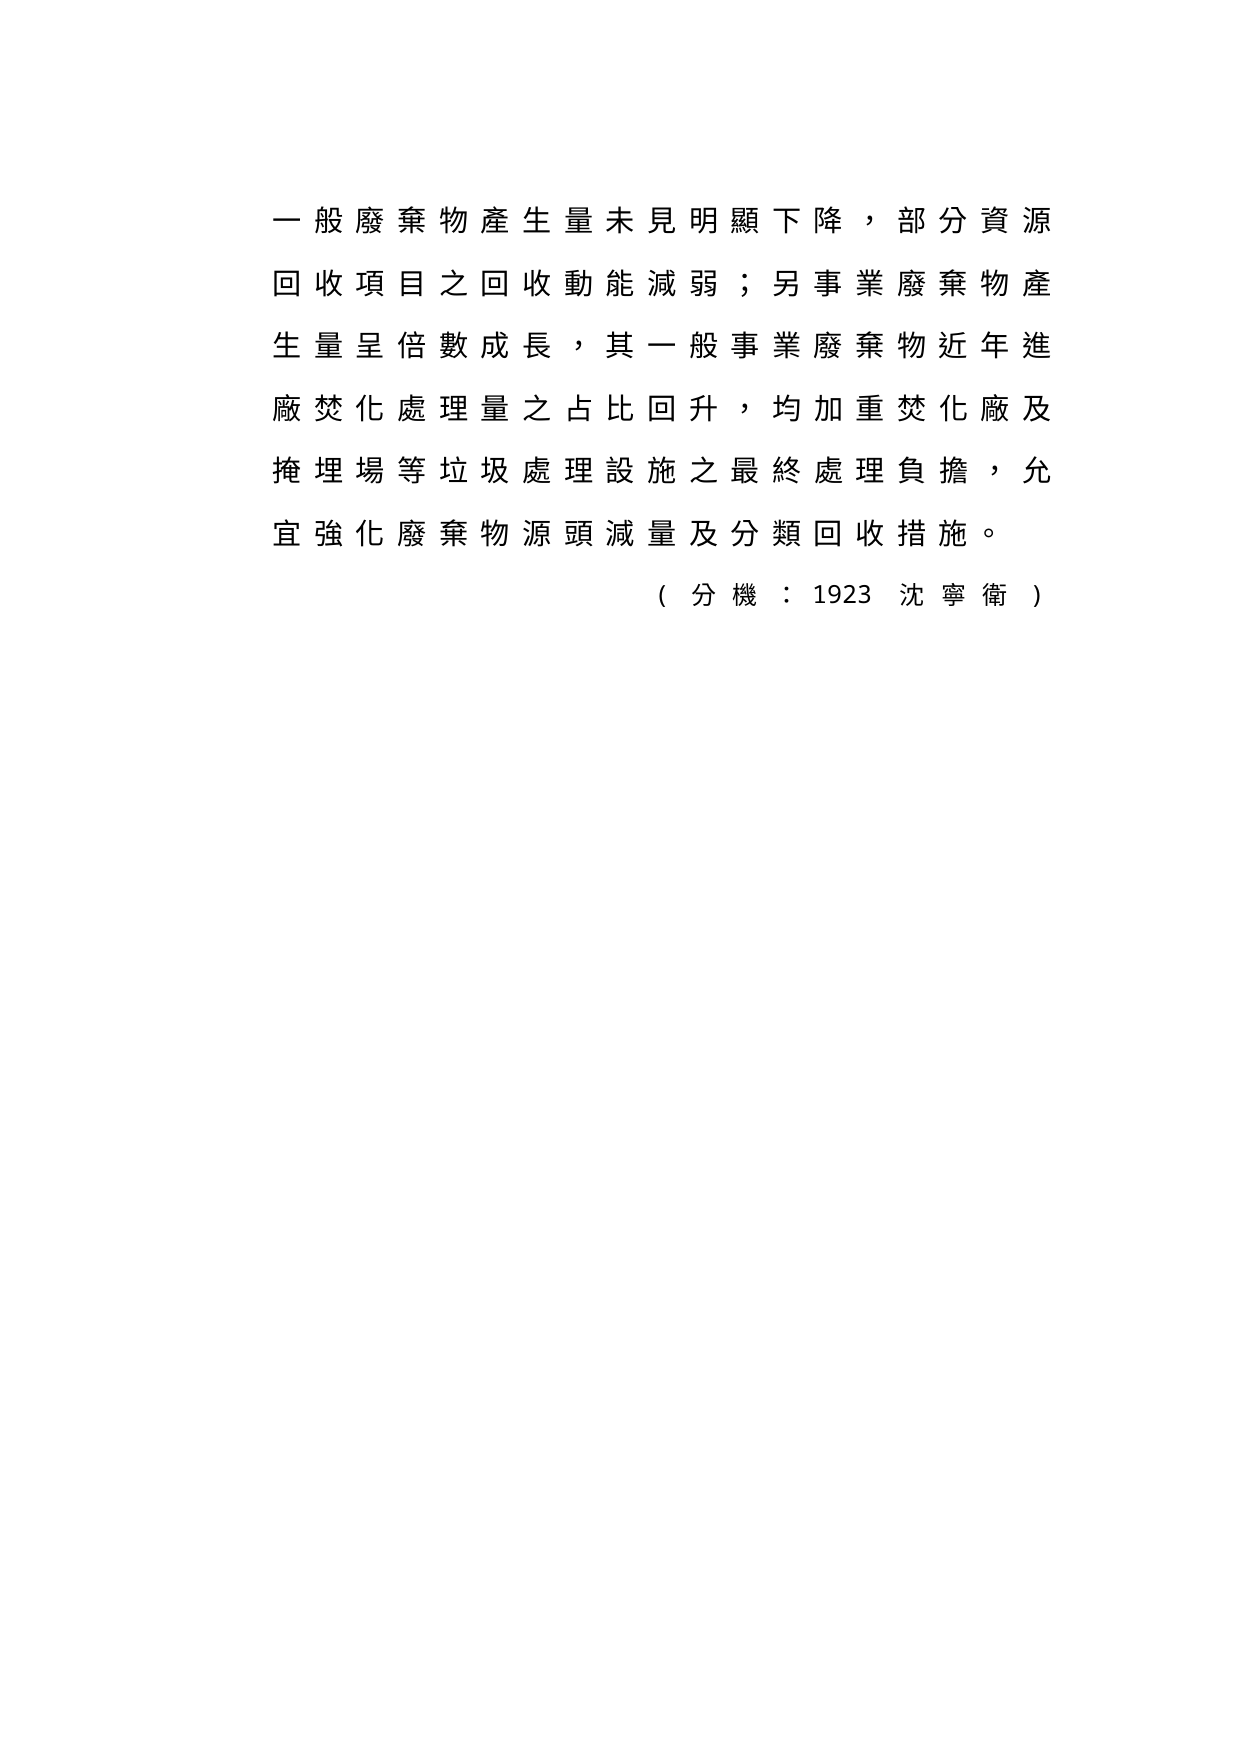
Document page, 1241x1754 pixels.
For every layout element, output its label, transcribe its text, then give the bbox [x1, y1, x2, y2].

text 綜上，為推行「源頭減量、資源回收再利用」垃圾處理政策，環保署提出多項源頭減量及資源回收再利用管理措施，惟執行以來，一般廢棄物產生量未見明顯下降，部分資源回收項目之回收動能減弱；另事業廢棄物產生量呈倍數成長，其一般事業廢棄物近年進廠焚化處理量之占比回升，均加重焚化廠及掩埋場等垃圾處理設施之最終處理負擔，允宜強化廢棄物源頭減量及分類回收措施。 [242, 177, 1058, 552]
text (分機：1923 沈寧衛) [183, 552, 1058, 615]
